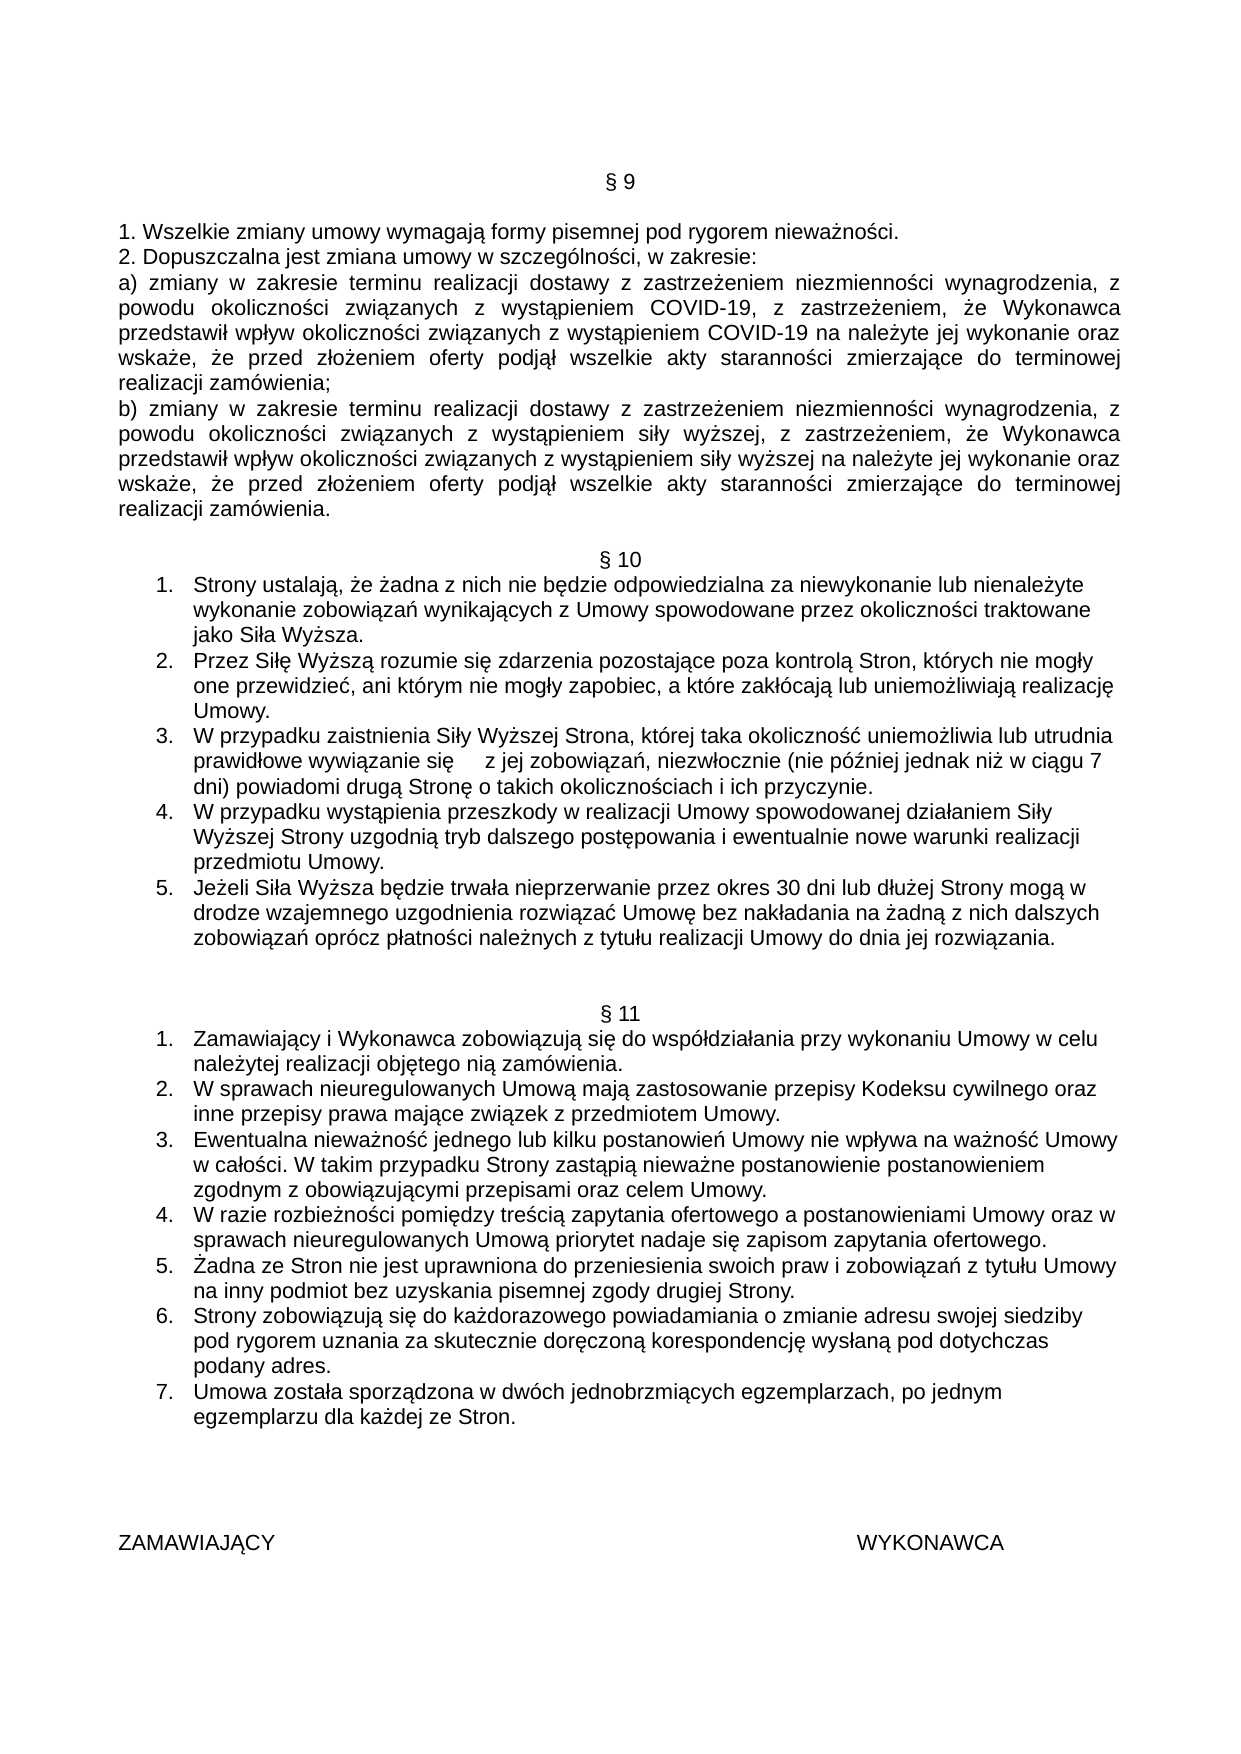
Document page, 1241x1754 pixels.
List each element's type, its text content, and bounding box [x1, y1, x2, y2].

text b) zmiany w zakresie terminu realizacji dostawy z zastrzeżeniem niezmienności wynagrodzenia, z powodu okoliczności związanych z wystąpieniem siły wyższej, z zastrzeżeniem, że Wykonawca przedstawił wpływ okoliczności związanych z wystąpieniem siły wyższej na należyte jej wykonanie oraz wskaże, że przed złożeniem oferty podjął wszelkie akty staranności zmierzające do terminowej realizacji zamówienia. [118, 395, 1122, 521]
list Przez Siłę Wyższą rozumie się zdarzenia pozostające poza kontrolą Stron, których nie mogły one przewidzieć, ani którym nie mogły zapobiec, a które zakłócają lub uniemożliwiają realizację Umowy. [156, 647, 1122, 723]
list W sprawach nieuregulowanych Umową mają zastosowanie przepisy Kodeksu cywilnego oraz inne przepisy prawa mające związek z przedmiotem Umowy. [156, 1076, 1122, 1126]
text 1. Wszelkie zmiany umowy wymagają formy pisemnej pod rygorem nieważności. [118, 219, 1122, 244]
text § 10 [118, 547, 1122, 572]
text 2. Dopuszczalna jest zmiana umowy w szczególności, w zakresie: [118, 244, 1122, 269]
list Ewentualna nieważność jednego lub kilku postanowień Umowy nie wpływa na ważność Umowy w całości. W takim przypadku Strony zastąpią nieważne postanowienie postanowieniem zgodnym z obowiązującymi przepisami oraz celem Umowy. [156, 1126, 1122, 1202]
text ZAMAWIAJĄCY WYKONAWCA [118, 1530, 1122, 1555]
list W przypadku wystąpienia przeszkody w realizacji Umowy spowodowanej działaniem Siły Wyższej Strony uzgodnią tryb dalszego postępowania i ewentualnie nowe warunki realizacji przedmiotu Umowy. [156, 799, 1122, 874]
list W przypadku zaistnienia Siły Wyższej Strona, której taka okoliczność uniemożliwia lub utrudnia prawidłowe wywiązanie się z jej zobowiązań, niezwłocznie (nie później jednak niż w ciągu 7 dni) powiadomi drugą Stronę o takich okolicznościach i ich przyczynie. [156, 723, 1122, 799]
list Zamawiający i Wykonawca zobowiązują się do współdziałania przy wykonaniu Umowy w celu należytej realizacji objętego nią zamówienia. [156, 1026, 1122, 1076]
text a) zmiany w zakresie terminu realizacji dostawy z zastrzeżeniem niezmienności wynagrodzenia, z powodu okoliczności związanych z wystąpieniem COVID-19, z zastrzeżeniem, że Wykonawca przedstawił wpływ okoliczności związanych z wystąpieniem COVID-19 na należyte jej wykonanie oraz wskaże, że przed złożeniem oferty podjął wszelkie akty staranności zmierzające do terminowej realizacji zamówienia; [118, 269, 1122, 395]
list Umowa została sporządzona w dwóch jednobrzmiących egzemplarzach, po jednym egzemplarzu dla każdej ze Stron. [156, 1378, 1122, 1429]
text § 9 [118, 168, 1122, 194]
text § 11 [118, 1000, 1122, 1026]
list Strony ustalają, że żadna z nich nie będzie odpowiedzialna za niewykonanie lub nienależyte wykonanie zobowiązań wynikających z Umowy spowodowane przez okoliczności traktowane jako Siła Wyższa. [156, 572, 1122, 647]
list W razie rozbieżności pomiędzy treścią zapytania ofertowego a postanowieniami Umowy oraz w sprawach nieuregulowanych Umową priorytet nadaje się zapisom zapytania ofertowego. [156, 1202, 1122, 1252]
list Jeżeli Siła Wyższa będzie trwała nieprzerwanie przez okres 30 dni lub dłużej Strony mogą w drodze wzajemnego uzgodnienia rozwiązać Umowę bez nakładania na żadną z nich dalszych zobowiązań oprócz płatności należnych z tytułu realizacji Umowy do dnia jej rozwiązania. [156, 874, 1122, 950]
list Żadna ze Stron nie jest uprawniona do przeniesienia swoich praw i zobowiązań z tytułu Umowy na inny podmiot bez uzyskania pisemnej zgody drugiej Strony. [156, 1252, 1122, 1303]
list Strony zobowiązują się do każdorazowego powiadamiania o zmianie adresu swojej siedziby pod rygorem uznania za skutecznie doręczoną korespondencję wysłaną pod dotychczas podany adres. [156, 1303, 1122, 1378]
